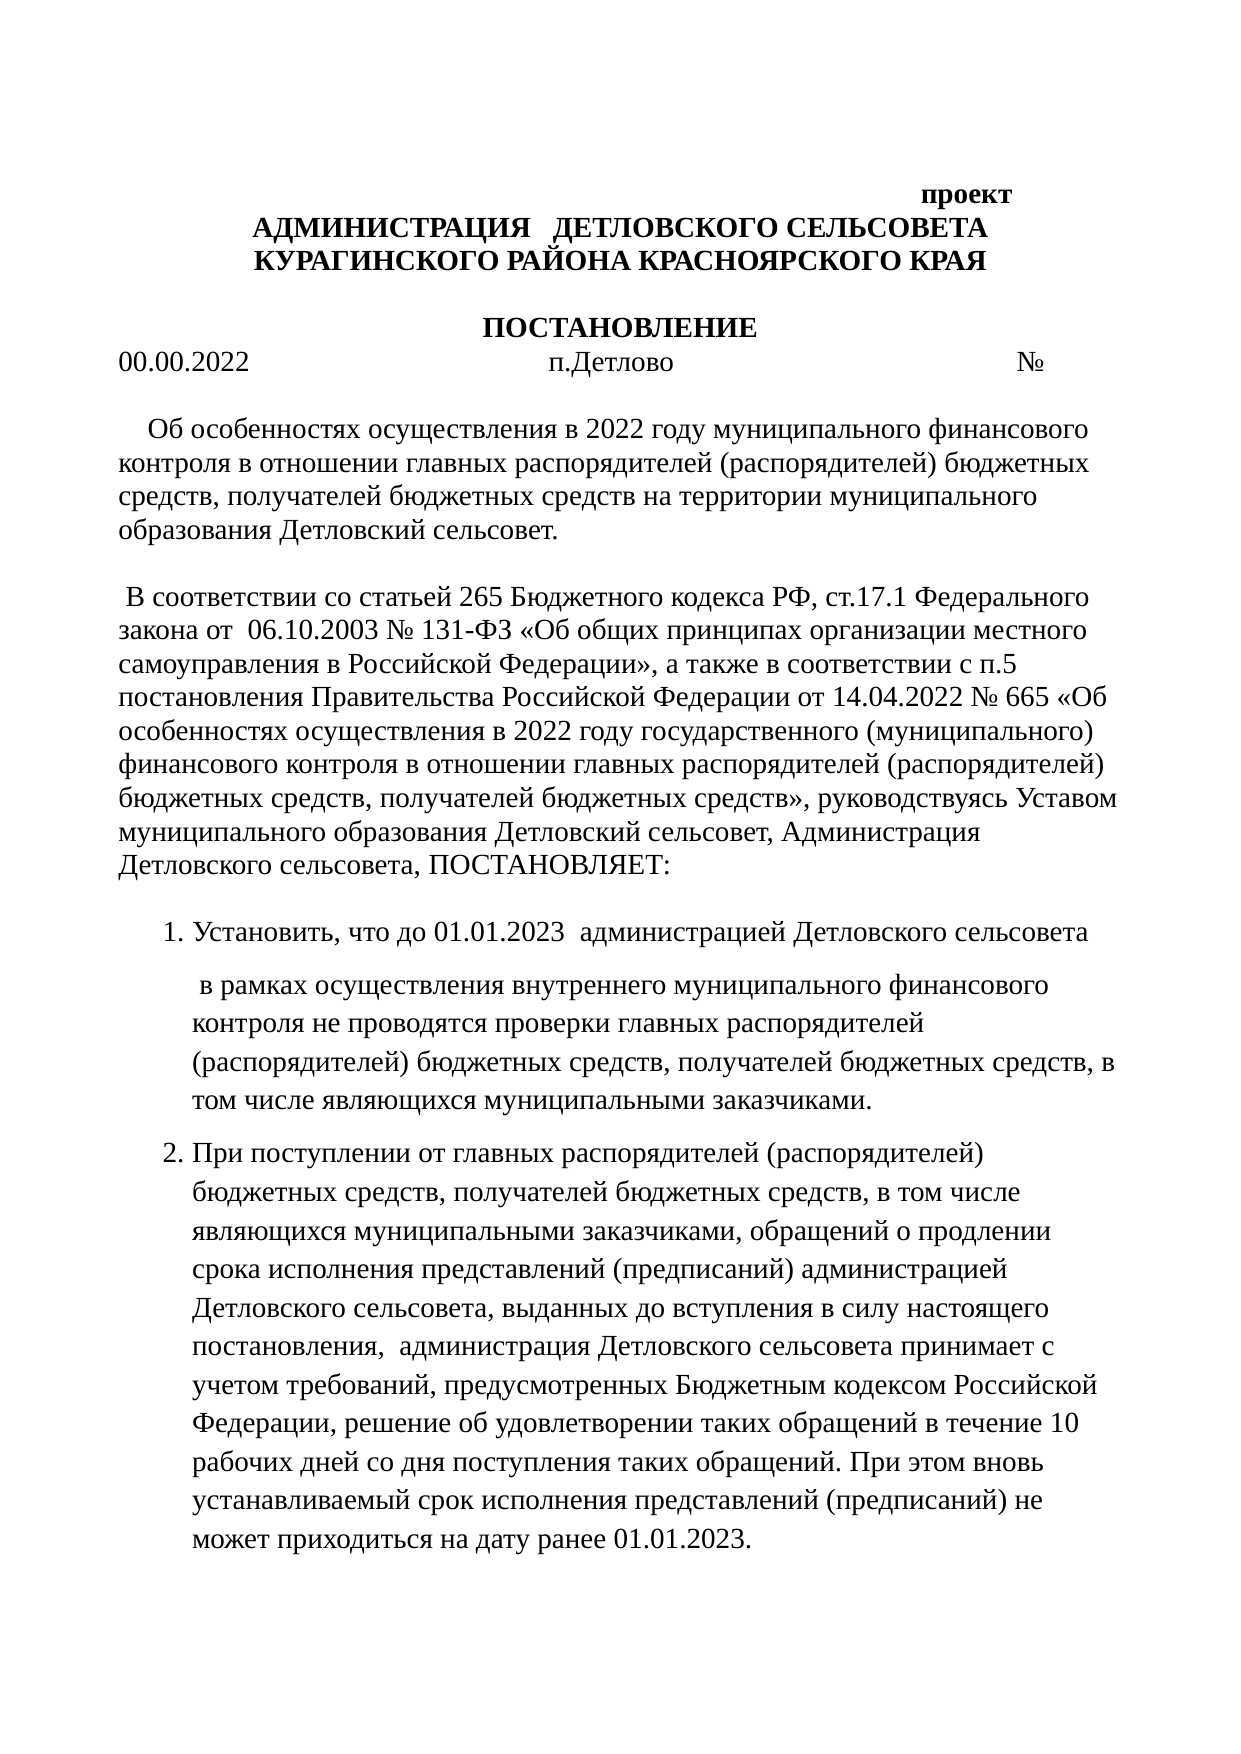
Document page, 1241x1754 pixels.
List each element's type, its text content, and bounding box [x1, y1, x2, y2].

text Об особенностях осуществления в 2022 году муниципального финансового контроля в отношении главных распорядителей (распорядителей) бюджетных средств, получателей бюджетных средств на территории муниципального [118, 411, 1122, 512]
list Установить, что до 01.01.2023 администрацией Детловского сельсовета [162, 914, 1122, 947]
text В соответствии со статьей 265 Бюджетного кодекса РФ, ст.17.1 Федерального закона от 06.10.2003 № 131-ФЗ «Об общих принципах организации местного самоуправления в Российской Федерации», а также в соответствии с п.5 постановления Правительства Российской Федерации от 14.04.2022 № 665 «Об особенностях осуществления в 2022 году государственного (муниципального) финансового контроля в отношении главных распорядителей (распорядителей) бюджетных средств, получателей бюджетных средств», руководствуясь Уставом муниципального образования Детловский сельсовет, Администрация Детловского сельсовета, ПОСТАНОВЛЯЕТ: [118, 579, 1122, 881]
text АДМИНИСТРАЦИЯ ДЕТЛОВСКОГО СЕЛЬСОВЕТА [118, 210, 1122, 243]
text КУРАГИНСКОГО РАЙОНА КРАСНОЯРСКОГО КРАЯ [118, 243, 1122, 277]
text образования Детловский сельсовет. [118, 512, 1122, 545]
list При поступлении от главных распорядителей (распорядителей) бюджетных средств, получателей бюджетных средств, в том числе являющихся муниципальными заказчиками, обращений о продлении срока исполнения представлений (предписаний) администрацией Детловского сельсовета, выданных до вступления в силу настоящего постановления, администрация Детловского сельсовета принимает с учетом требований, предусмотренных Бюджетным кодексом Российской Федерации, решение об удовлетворении таких обращений в течение 10 рабочих дней со дня поступления таких обращений. При этом вновь устанавливаемый срок исполнения представлений (предписаний) не может приходиться на дату ранее 01.01.2023. [162, 1136, 1122, 1554]
text ПОСТАНОВЛЕНИЕ [118, 311, 1122, 344]
text 00.00.2022 п.Детлово № [118, 344, 1122, 378]
list в рамках осуществления внутреннего муниципального финансового контроля не проводятся проверки главных распорядителей (распорядителей) бюджетных средств, получателей бюджетных средств, в том числе являющихся муниципальными заказчиками. [162, 967, 1122, 1116]
text проект [118, 176, 1122, 210]
